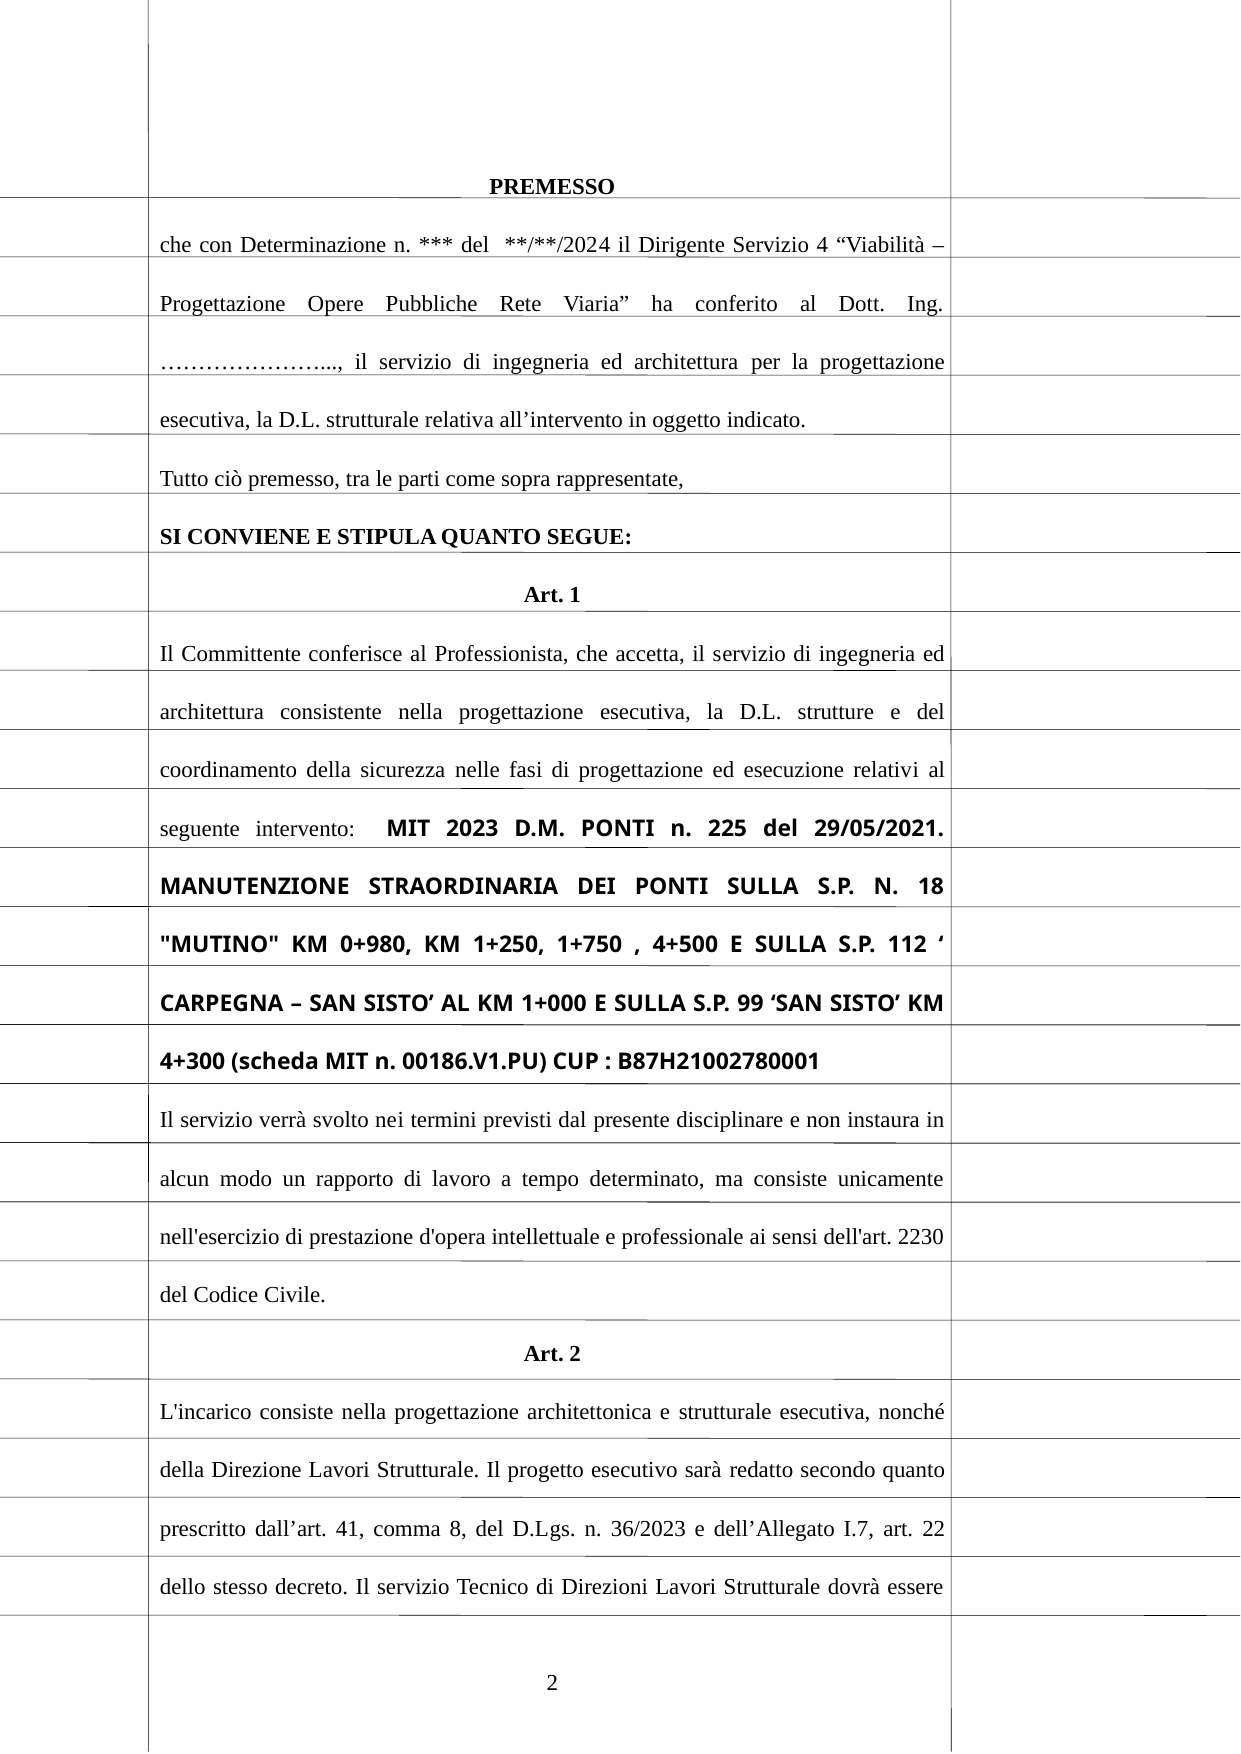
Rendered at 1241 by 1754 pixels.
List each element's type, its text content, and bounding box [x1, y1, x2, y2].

text che con Determinazione n. *** del **/**/2024 il Dirigente Servizio 4 “Viabilità – Progettazione Opere Pubbliche Rete Viaria” ha conferito al Dott. Ing. …………………..., il servizio di ingegneria ed architettura per la progettazione esecutiva, la D.L. strutturale relativa all’intervento in oggetto indicato. [159, 206, 945, 439]
text Il servizio verrà svolto nei termini previsti dal presente disciplinare e non instaura in alcun modo un rapporto di lavoro a tempo determinato, ma consiste unicamente nell'esercizio di prestazione d'opera intellettuale e professionale ai sensi dell'art. 2230 del Codice Civile. [159, 1081, 945, 1314]
text Art. 2 [159, 1314, 945, 1373]
text SI CONVIENE E STIPULA QUANTO SEGUE: [159, 498, 945, 556]
text Tutto ciò premesso, tra le parti come sopra rappresentate, [159, 439, 945, 498]
text Il Committente conferisce al Professionista, che accetta, il servizio di ingegneria ed architettura consistente nella progettazione esecutiva, la D.L. strutture e del coordinamento della sicurezza nelle fasi di progettazione ed esecuzione relativi al seguente intervento: MIT 2023 D.M. PONTI n. 225 del 29/05/2021. MANUTENZIONE STRAORDINARIA DEI PONTI SULLA S.P. N. 18 "MUTINO" KM 0+980, KM 1+250, 1+750 , 4+500 E SULLA S.P. 112 ‘ CARPEGNA – SAN SISTO’ AL KM 1+000 E SULLA S.P. 99 ‘SAN SISTO’ KM 4+300 (scheda MIT n. 00186.V1.PU) CUP : B87H21002780001 [159, 614, 945, 1081]
text PREMESSO [159, 148, 945, 206]
text Art. 1 [159, 556, 945, 614]
text L'incarico consiste nella progettazione architettonica e strutturale esecutiva, nonché della Direzione Lavori Strutturale. Il progetto esecutivo sarà redatto secondo quanto prescritto dall’art. 41, comma 8, del D.Lgs. n. 36/2023 e dell’Allegato I.7, art. 22 dello stesso decreto. Il servizio Tecnico di Direzioni Lavori Strutturale dovrà essere [159, 1373, 945, 1606]
